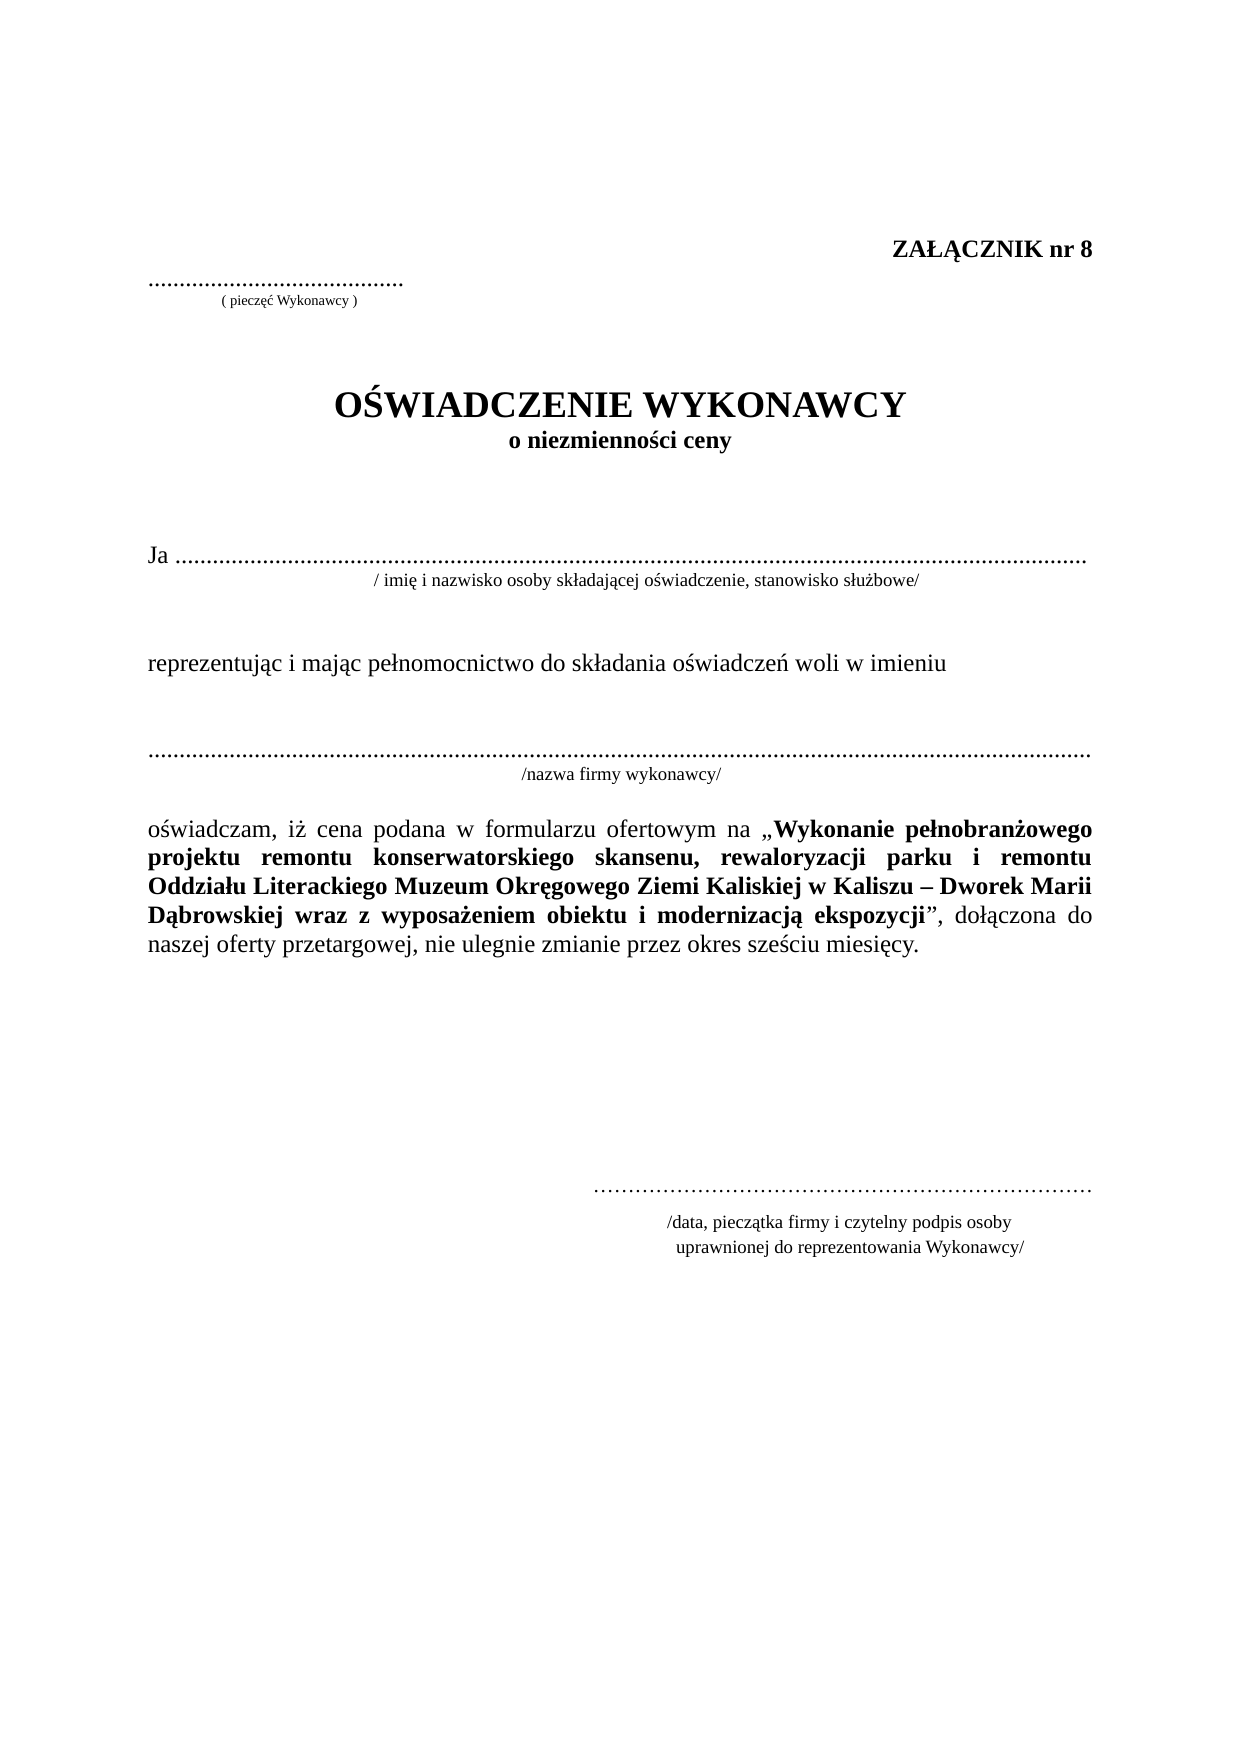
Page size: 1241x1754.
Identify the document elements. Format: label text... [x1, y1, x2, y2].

text reprezentując i mając pełnomocnictwo do składania oświadczeń woli w imieniu [148, 648, 1093, 677]
text ……………………………………………………………… [369, 1173, 1093, 1197]
text ....................................................................................................................................................... [148, 734, 1093, 763]
text /nazwa firmy wykonawcy/ [148, 763, 1093, 785]
list oświadczam, iż cena podana w formularzu ofertowym na „Wykonanie pełnobranżowego projektu remontu konserwatorskiego skansenu, rewaloryzacji parku i remontu Oddziału Literackiego Muzeum Okręgowego Ziemi Kaliskiej w Kaliszu – Dworek Marii Dąbrowskiej wraz z wyposażeniem obiektu i modernizacją ekspozycji”, dołączona do naszej oferty przetargowej, nie ulegnie zmianie przez okres sześciu miesięcy. [148, 814, 1093, 957]
text ZAŁĄCZNIK nr 8 [148, 234, 1093, 263]
text ( pieczęć Wykonawcy ) [153, 291, 1093, 320]
subtitle OŚWIADCZENIE WYKONAWCY [153, 382, 1087, 426]
text ......................................... [148, 263, 1093, 291]
text / imię i nazwisko osoby składającej oświadczenie, stanowisko służbowe/ [148, 569, 1093, 591]
text o niezmienności ceny [148, 426, 1093, 454]
text /data, pieczątka firmy i czytelny podpis osoby [221, 1209, 1093, 1233]
text Ja .................................................................................................................................................. [148, 541, 1093, 569]
text uprawnionej do reprezentowania Wykonawcy/ [148, 1233, 1093, 1258]
